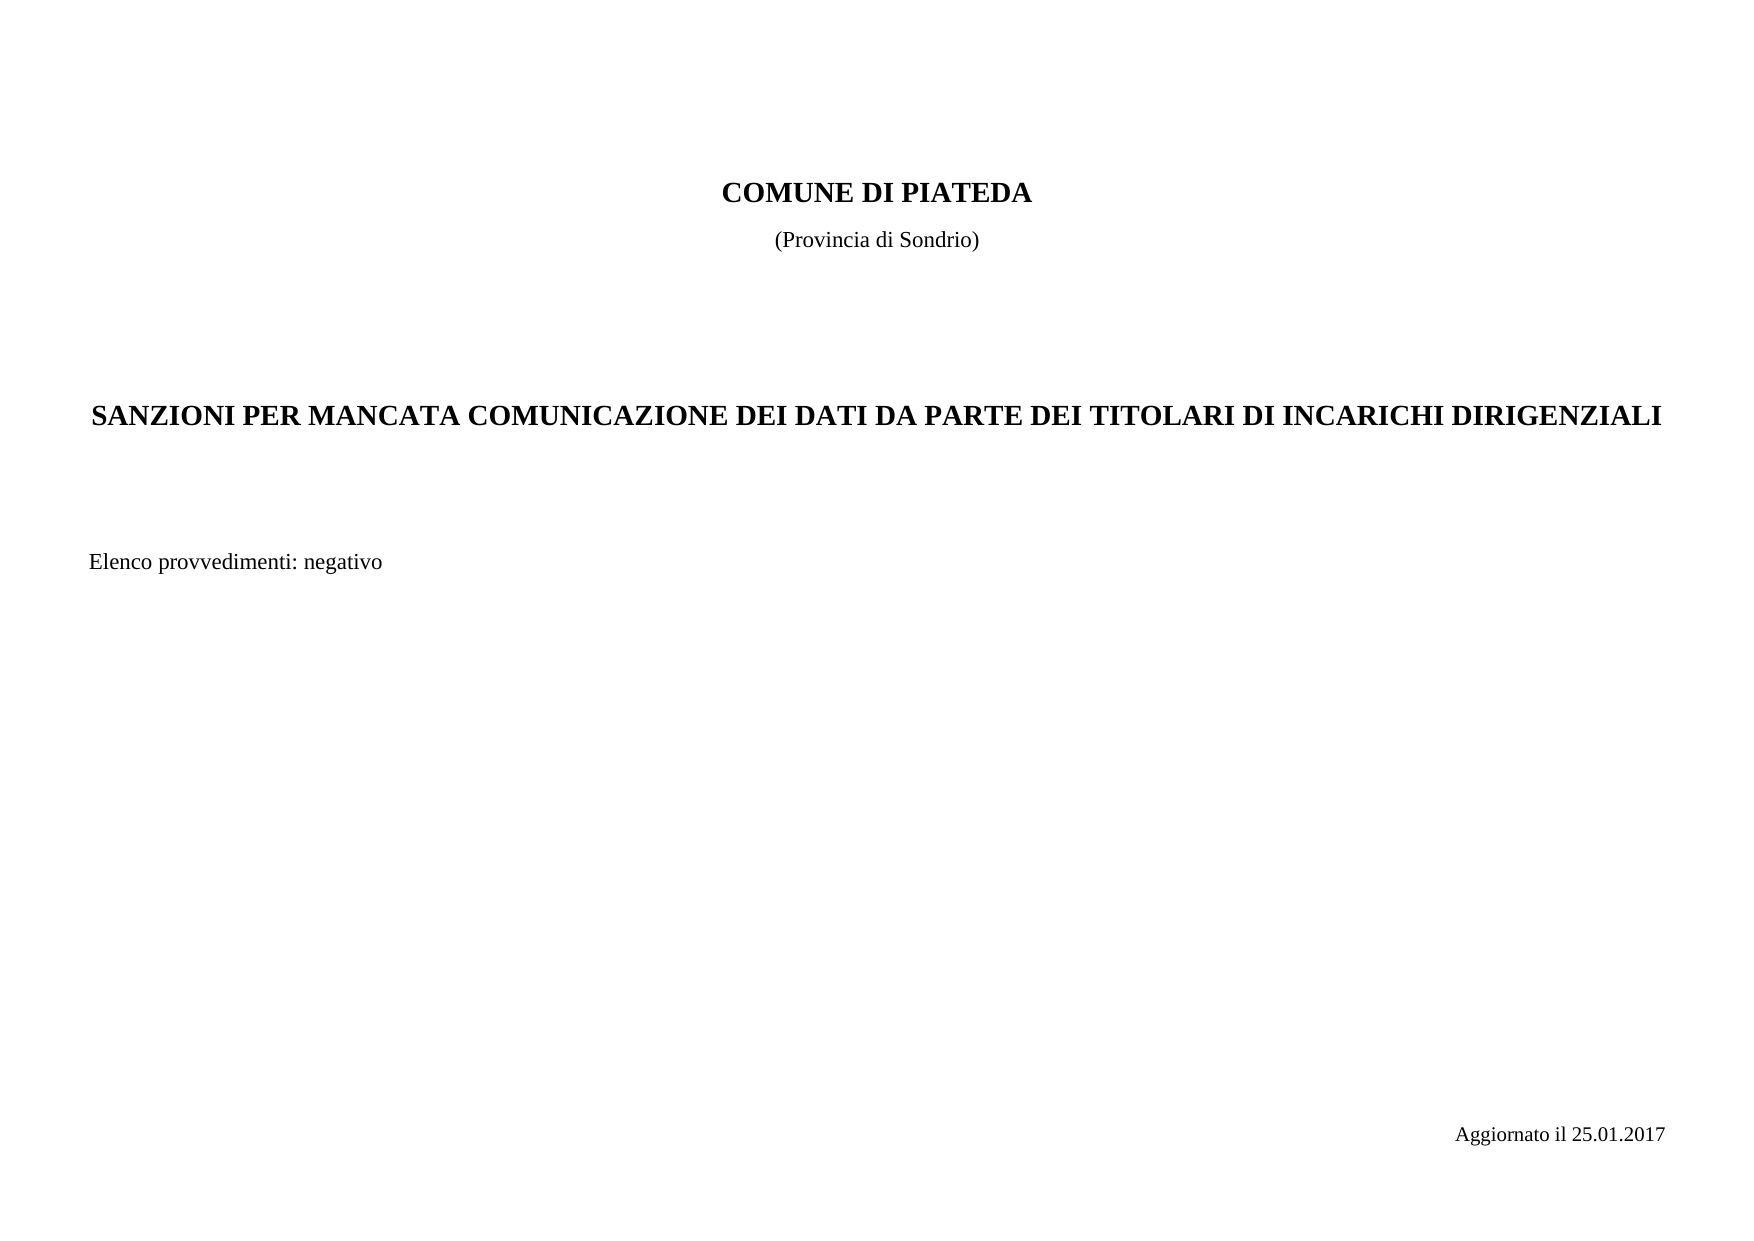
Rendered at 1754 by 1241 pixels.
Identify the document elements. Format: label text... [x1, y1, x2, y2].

text COMUNE DI PIATEDA [89, 175, 1665, 209]
text SANZIONI PER MANCATA COMUNICAZIONE DEI DATI DA PARTE DEI TITOLARI DI INCARICHI DIRIGENZIALI [89, 398, 1665, 431]
text (Provincia di Sondrio) [89, 226, 1665, 252]
text Elenco provvedimenti: negativo [89, 548, 1665, 575]
